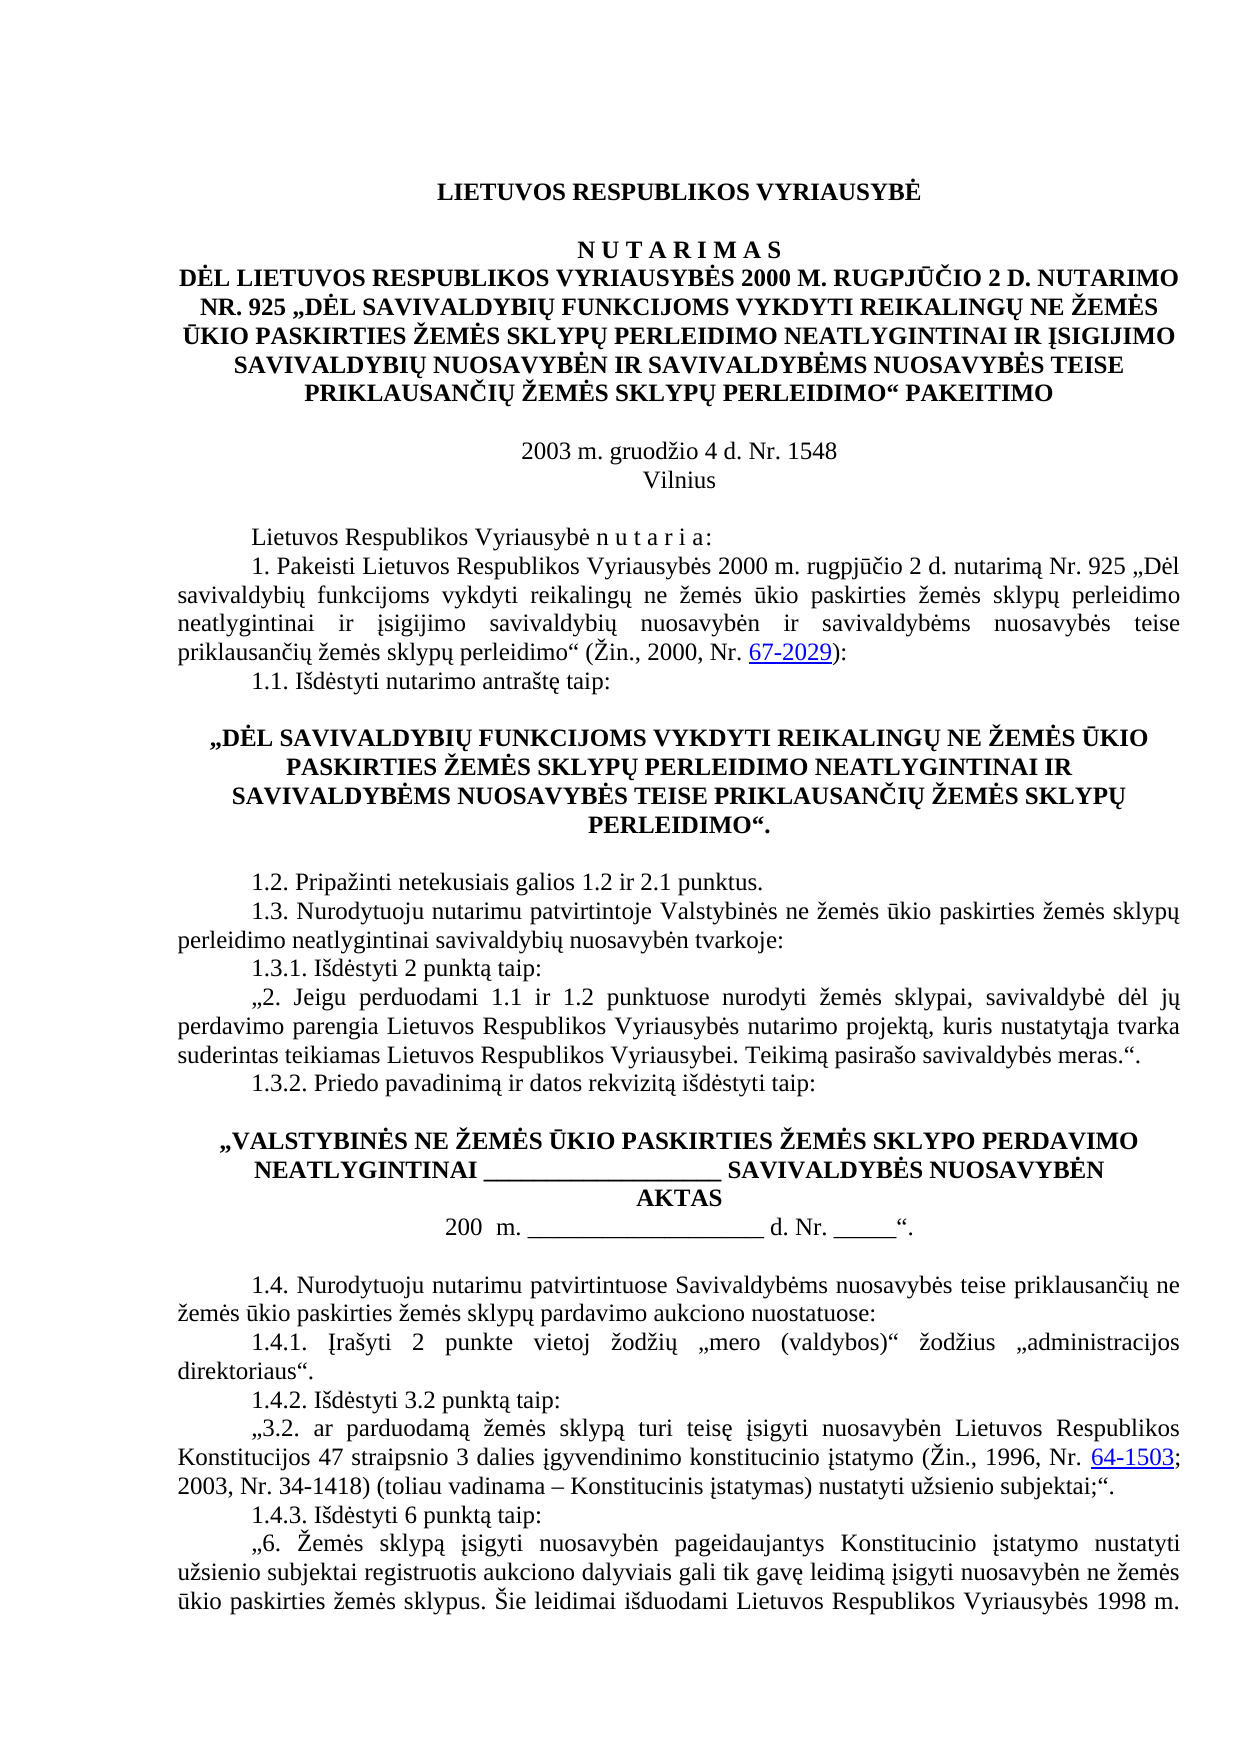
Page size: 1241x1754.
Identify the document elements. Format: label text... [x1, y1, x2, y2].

text 1.1. Išdėstyti nutarimo antraštę taip: [177, 666, 1181, 695]
text „VALSTYBINĖS NE ŽEMĖS ŪKIO PASKIRTIES ŽEMĖS SKLYPO PERDAVIMO [177, 1126, 1181, 1155]
text 2003 m. gruodžio 4 d. Nr. 1548 [177, 436, 1181, 465]
text DĖL LIETUVOS RESPUBLIKOS VYRIAUSYBĖS 2000 M. RUGPJŪČIO 2 D. NUTARIMO NR. 925 „DĖL SAVIVALDYBIŲ FUNKCIJOMS VYKDYTI REIKALINGŲ NE ŽEMĖS ŪKIO PASKIRTIES ŽEMĖS SKLYPŲ PERLEIDIMO NEATLYGINTINAI IR ĮSIGIJIMO SAVIVALDYBIŲ NUOSAVYBĖN IR SAVIVALDYBĖMS NUOSAVYBĖS TEISE PRIKLAUSANČIŲ ŽEMĖS SKLYPŲ PERLEIDIMO“ PAKEITIMO [177, 263, 1181, 407]
text 200 m. d. Nr. _____“. [177, 1212, 1181, 1241]
text Lietuvos Respublikos Vyriausybė nutaria: [177, 522, 1181, 551]
text 1.3.1. Išdėstyti 2 punktą taip: [177, 953, 1181, 982]
text PERLEIDIMO“. [177, 810, 1181, 838]
text SAVIVALDYBĖMS NUOSAVYBĖS TEISE PRIKLAUSANČIŲ ŽEMĖS SKLYPŲ [177, 781, 1181, 810]
text LIETUVOS RESPUBLIKOS VYRIAUSYBĖ [177, 177, 1181, 206]
text NEATLYGINTINAI ___________________ SAVIVALDYBĖS NUOSAVYBĖN [177, 1155, 1181, 1183]
text AKTAS [177, 1183, 1181, 1212]
text „6. Žemės sklypą įsigyti nuosavybėn pageidaujantys Konstitucinio įstatymo nustatyti užsienio subjektai registruotis aukciono dalyviais gali tik gavę leidimą įsigyti nuosavybėn ne žemės ūkio paskirties žemės sklypus. Šie leidimai išduodami Lietuvos Respublikos Vyriausybės 1998 m. [177, 1528, 1181, 1615]
text 1.3.2. Priedo pavadinimą ir datos rekvizitą išdėstyti taip: [177, 1068, 1181, 1097]
text 1.3. Nurodytuoju nutarimu patvirtintoje Valstybinės ne žemės ūkio paskirties žemės sklypų perleidimo neatlygintinai savivaldybių nuosavybėn tvarkoje: [177, 896, 1181, 953]
text 1.4. Nurodytuoju nutarimu patvirtintuose Savivaldybėms nuosavybės teise priklausančių ne žemės ūkio paskirties žemės sklypų pardavimo aukciono nuostatuose: [177, 1270, 1181, 1327]
text PASKIRTIES ŽEMĖS SKLYPŲ PERLEIDIMO NEATLYGINTINAI IR [177, 752, 1181, 781]
text „3.2. ar parduodamą žemės sklypą turi teisę įsigyti nuosavybėn Lietuvos Respublikos Konstitucijos 47 straipsnio 3 dalies įgyvendinimo konstitucinio įstatymo (Žin., 1996, Nr. 64-1503; 2003, Nr. 34-1418) (toliau vadinama – Konstitucinis įstatymas) nustatyti užsienio subjektai;“. [177, 1413, 1181, 1500]
text Vilnius [177, 465, 1181, 493]
text „DĖL SAVIVALDYBIŲ FUNKCIJOMS VYKDYTI REIKALINGŲ NE ŽEMĖS ŪKIO [177, 723, 1181, 752]
text „2. Jeigu perduodami 1.1 ir 1.2 punktuose nurodyti žemės sklypai, savivaldybė dėl jų perdavimo parengia Lietuvos Respublikos Vyriausybės nutarimo projektą, kuris nustatytąja tvarka suderintas teikiamas Lietuvos Respublikos Vyriausybei. Teikimą pasirašo savivaldybės meras.“. [177, 982, 1181, 1068]
text 1.2. Pripažinti netekusiais galios 1.2 ir 2.1 punktus. [177, 867, 1181, 896]
text 1. Pakeisti Lietuvos Respublikos Vyriausybės 2000 m. rugpjūčio 2 d. nutarimą Nr. 925 „Dėl savivaldybių funkcijoms vykdyti reikalingų ne žemės ūkio paskirties žemės sklypų perleidimo neatlygintinai ir įsigijimo savivaldybių nuosavybėn ir savivaldybėms nuosavybės teise priklausančių žemės sklypų perleidimo“ (Žin., 2000, Nr. 67-2029): [177, 551, 1181, 666]
text 1.4.2. Išdėstyti 3.2 punktą taip: [177, 1385, 1181, 1413]
text 1.4.3. Išdėstyti 6 punktą taip: [177, 1500, 1181, 1528]
text 1.4.1. Įrašyti 2 punkte vietoj žodžių „mero (valdybos)“ žodžius „administracijos direktoriaus“. [177, 1327, 1181, 1385]
text N U T A R I M A S [177, 235, 1181, 263]
